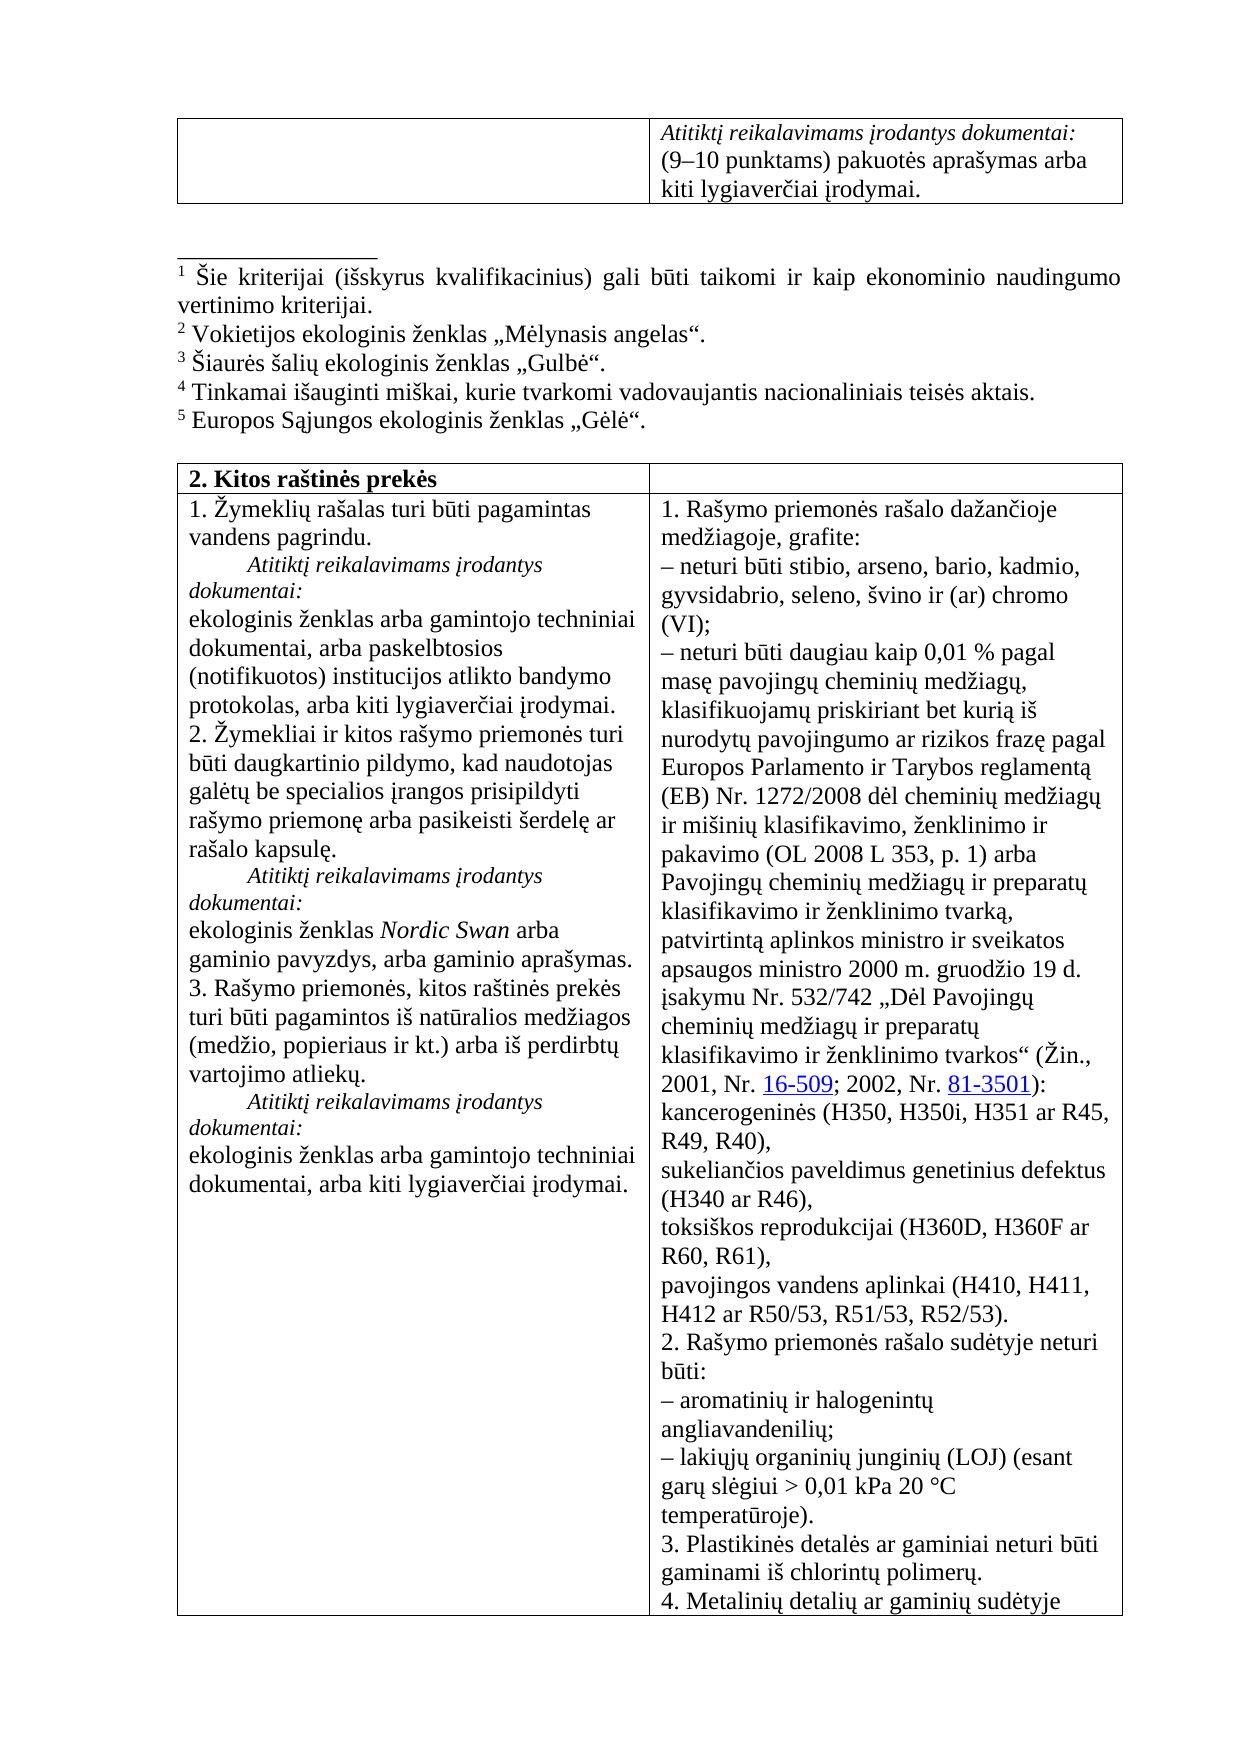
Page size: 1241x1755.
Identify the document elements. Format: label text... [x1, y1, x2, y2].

text 5 Europos Sąjungos ekologinis ženklas „Gėlė“. [177, 405, 1122, 434]
text 1 Šie kriterijai (išskyrus kvalifikacinius) gali būti taikomi ir kaip ekonominio naudingumo vertinimo kriterijai. [177, 262, 1122, 319]
table_cell 1. Žymeklių rašalas turi būti pagamintas vandens pagrindu. Atitiktį reikalavimams įrodantys dokumentai: ekologinis ženklas arba gamintojo techniniai dokumentai, arba paskelbtosios (notifikuotos) institucijos atlikto bandymo protokolas, arba kiti lygiaverčiai įrodymai. 2. Žymekliai ir kitos rašymo priemonės turi būti daugkartinio pildymo, kad naudotojas galėtų be specialios įrangos prisipildyti rašymo priemonę arba pasikeisti šerdelę ar rašalo kapsulę. Atitiktį reikalavimams įrodantys dokumentai: ekologinis ženklas Nordic Swan arba gaminio pavyzdys, arba gaminio aprašymas. 3. Rašymo priemonės, kitos raštinės prekės turi būti pagamintos iš natūralios medžiagos (medžio, popieriaus ir kt.) arba iš perdirbtų vartojimo atliekų. Atitiktį reikalavimams įrodantys dokumentai: ekologinis ženklas arba gamintojo techniniai dokumentai, arba kiti lygiaverčiai įrodymai. [178, 494, 649, 1615]
table_header [650, 464, 1122, 493]
table_cell [178, 119, 649, 203]
text 2 Vokietijos ekologinis ženklas „Mėlynasis angelas“. [177, 319, 1122, 348]
table_cell 1. Rašymo priemonės rašalo dažančioje medžiagoje, grafite: – neturi būti stibio, arseno, bario, kadmio, gyvsidabrio, seleno, švino ir (ar) chromo (VI); – neturi būti daugiau kaip 0,01 % pagal masę pavojingų cheminių medžiagų, klasifikuojamų priskiriant bet kurią iš nurodytų pavojingumo ar rizikos frazę pagal Europos Parlamento ir Tarybos reglamentą (EB) Nr. 1272/2008 dėl cheminių medžiagų ir mišinių klasifikavimo, ženklinimo ir pakavimo (OL 2008 L 353, p. 1) arba Pavojingų cheminių medžiagų ir preparatų klasifikavimo ir ženklinimo tvarką, patvirtintą aplinkos ministro ir sveikatos apsaugos ministro 2000 m. gruodžio 19 d. įsakymu Nr. 532/742 „Dėl Pavojingų cheminių medžiagų ir preparatų klasifikavimo ir ženklinimo tvarkos“ (Žin., 2001, Nr. 16-509; 2002, Nr. 81-3501): kancerogeninės (H350, H350i, H351 ar R45, R49, R40), sukeliančios paveldimus genetinius defektus (H340 ar R46), toksiškos reprodukcijai (H360D, H360F ar R60, R61), pavojingos vandens aplinkai (H410, H411, H412 ar R50/53, R51/53, R52/53). 2. Rašymo priemonės rašalo sudėtyje neturi būti: – aromatinių ir halogenintų angliavandenilių; – lakiųjų organinių junginių (LOJ) (esant garų slėgiui > 0,01 kPa 20 °C temperatūroje). 3. Plastikinės detalės ar gaminiai neturi būti gaminami iš chlorintų polimerų. 4. Metalinių detalių ar gaminių sudėtyje [650, 494, 1122, 1615]
text 4 Tinkamai išauginti miškai, kurie tvarkomi vadovaujantis nacionaliniais teisės aktais. [177, 377, 1122, 405]
text ________________ [177, 233, 1122, 262]
table_header 2. Kitos raštinės prekės [178, 464, 649, 493]
text 3 Šiaurės šalių ekologinis ženklas „Gulbė“. [177, 348, 1122, 377]
table_cell Atitiktį reikalavimams įrodantys dokumentai: (9–10 punktams) pakuotės aprašymas arba kiti lygiaverčiai įrodymai. [650, 119, 1122, 203]
